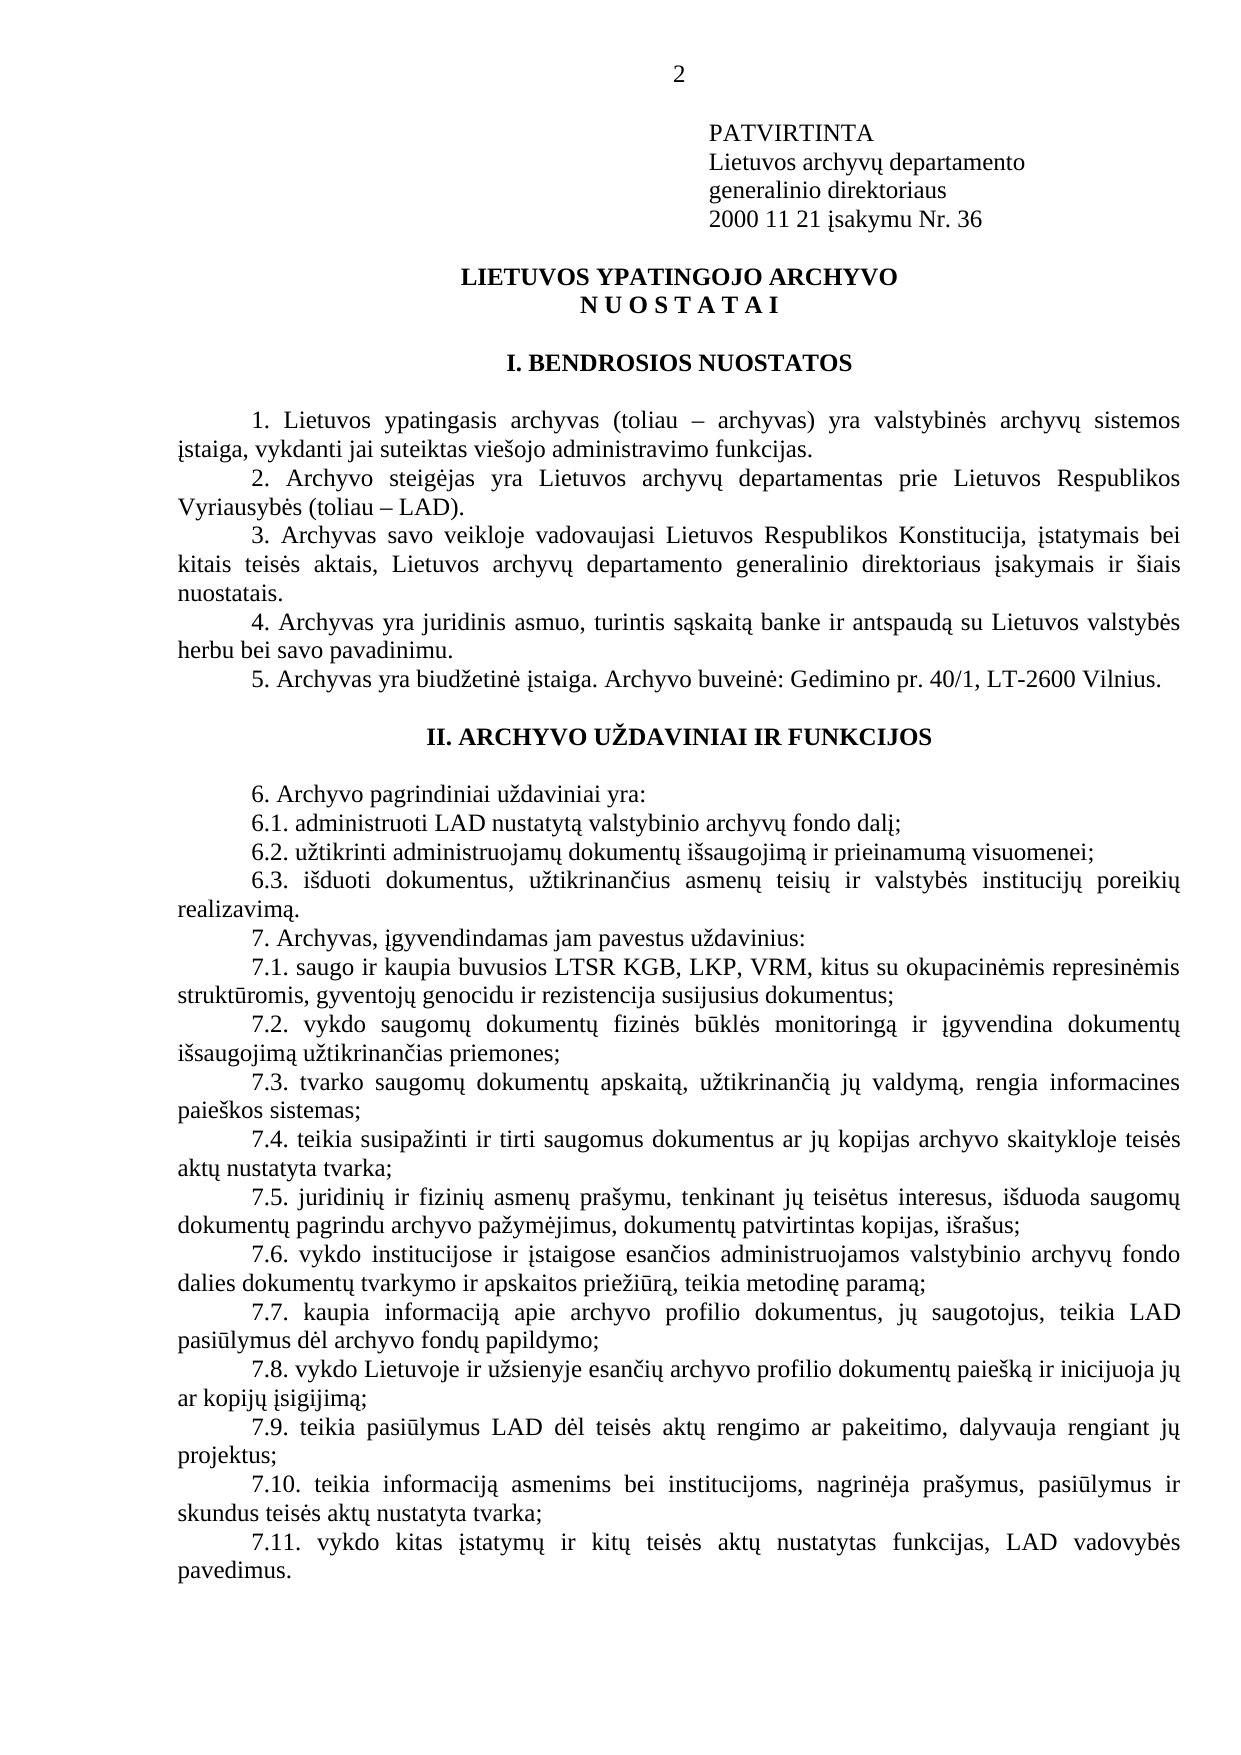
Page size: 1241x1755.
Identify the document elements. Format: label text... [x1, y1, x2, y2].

text PATVIRTINTA [177, 118, 1181, 147]
text 6.1. administruoti LAD nustatytą valstybinio archyvų fondo dalį; [177, 808, 1181, 837]
text 4. Archyvas yra juridinis asmuo, turintis sąskaitą banke ir antspaudą su Lietuvos valstybės herbu bei savo pavadinimu. [177, 607, 1181, 664]
text 7.11. vykdo kitas įstatymų ir kitų teisės aktų nustatytas funkcijas, LAD vadovybės pavedimus. [177, 1527, 1181, 1584]
text 2. Archyvo steigėjas yra Lietuvos archyvų departamentas prie Lietuvos Respublikos Vyriausybės (toliau – LAD). [177, 463, 1181, 521]
text 3. Archyvas savo veikloje vadovaujasi Lietuvos Respublikos Konstitucija, įstatymais bei kitais teisės aktais, Lietuvos archyvų departamento generalinio direktoriaus įsakymais ir šiais nuostatais. [177, 521, 1181, 607]
text I. BENDROSIOS NUOSTATOS [177, 348, 1181, 377]
text 7. Archyvas, įgyvendindamas jam pavestus uždavinius: [177, 923, 1181, 952]
text 7.5. juridinių ir fizinių asmenų prašymu, tenkinant jų teisėtus interesus, išduoda saugomų dokumentų pagrindu archyvo pažymėjimus, dokumentų patvirtintas kopijas, išrašus; [177, 1182, 1181, 1239]
text Lietuvos archyvų departamento [177, 147, 1181, 176]
text 7.9. teikia pasiūlymus LAD dėl teisės aktų rengimo ar pakeitimo, dalyvauja rengiant jų projektus; [177, 1412, 1181, 1469]
text 6.3. išduoti dokumentus, užtikrinančius asmenų teisių ir valstybės institucijų poreikių realizavimą. [177, 866, 1181, 923]
text 5. Archyvas yra biudžetinė įstaiga. Archyvo buveinė: Gedimino pr. 40/1, LT-2600 Vilnius. [177, 664, 1181, 693]
text 7.6. vykdo institucijose ir įstaigose esančios administruojamos valstybinio archyvų fondo dalies dokumentų tvarkymo ir apskaitos priežiūrą, teikia metodinę paramą; [177, 1239, 1181, 1297]
text LIETUVOS YPATINGOJO ARCHYVO [177, 262, 1181, 291]
text 6. Archyvo pagrindiniai uždaviniai yra: [177, 779, 1181, 808]
text II. ARCHYVO UŽDAVINIAI IR FUNKCIJOS [177, 722, 1181, 751]
text 7.4. teikia susipažinti ir tirti saugomus dokumentus ar jų kopijas archyvo skaitykloje teisės aktų nustatyta tvarka; [177, 1124, 1181, 1182]
text 7.10. teikia informaciją asmenims bei institucijoms, nagrinėja prašymus, pasiūlymus ir skundus teisės aktų nustatyta tvarka; [177, 1469, 1181, 1527]
text 7.8. vykdo Lietuvoje ir užsienyje esančių archyvo profilio dokumentų paiešką ir inicijuoja jų ar kopijų įsigijimą; [177, 1354, 1181, 1412]
text generalinio direktoriaus [177, 176, 1181, 204]
text 7.2. vykdo saugomų dokumentų fizinės būklės monitoringą ir įgyvendina dokumentų išsaugojimą užtikrinančias priemones; [177, 1009, 1181, 1067]
text 2000 11 21 įsakymu Nr. 36 [177, 204, 1181, 233]
text 6.2. užtikrinti administruojamų dokumentų išsaugojimą ir prieinamumą visuomenei; [177, 837, 1181, 866]
text NUOSTATAI [177, 291, 1181, 319]
text 1. Lietuvos ypatingasis archyvas (toliau – archyvas) yra valstybinės archyvų sistemos įstaiga, vykdanti jai suteiktas viešojo administravimo funkcijas. [177, 406, 1181, 463]
text 7.3. tvarko saugomų dokumentų apskaitą, užtikrinančią jų valdymą, rengia informacines paieškos sistemas; [177, 1067, 1181, 1124]
text 7.7. kaupia informaciją apie archyvo profilio dokumentus, jų saugotojus, teikia LAD pasiūlymus dėl archyvo fondų papildymo; [177, 1297, 1181, 1354]
text 7.1. saugo ir kaupia buvusios LTSR KGB, LKP, VRM, kitus su okupacinėmis represinėmis struktūromis, gyventojų genocidu ir rezistencija susijusius dokumentus; [177, 952, 1181, 1009]
